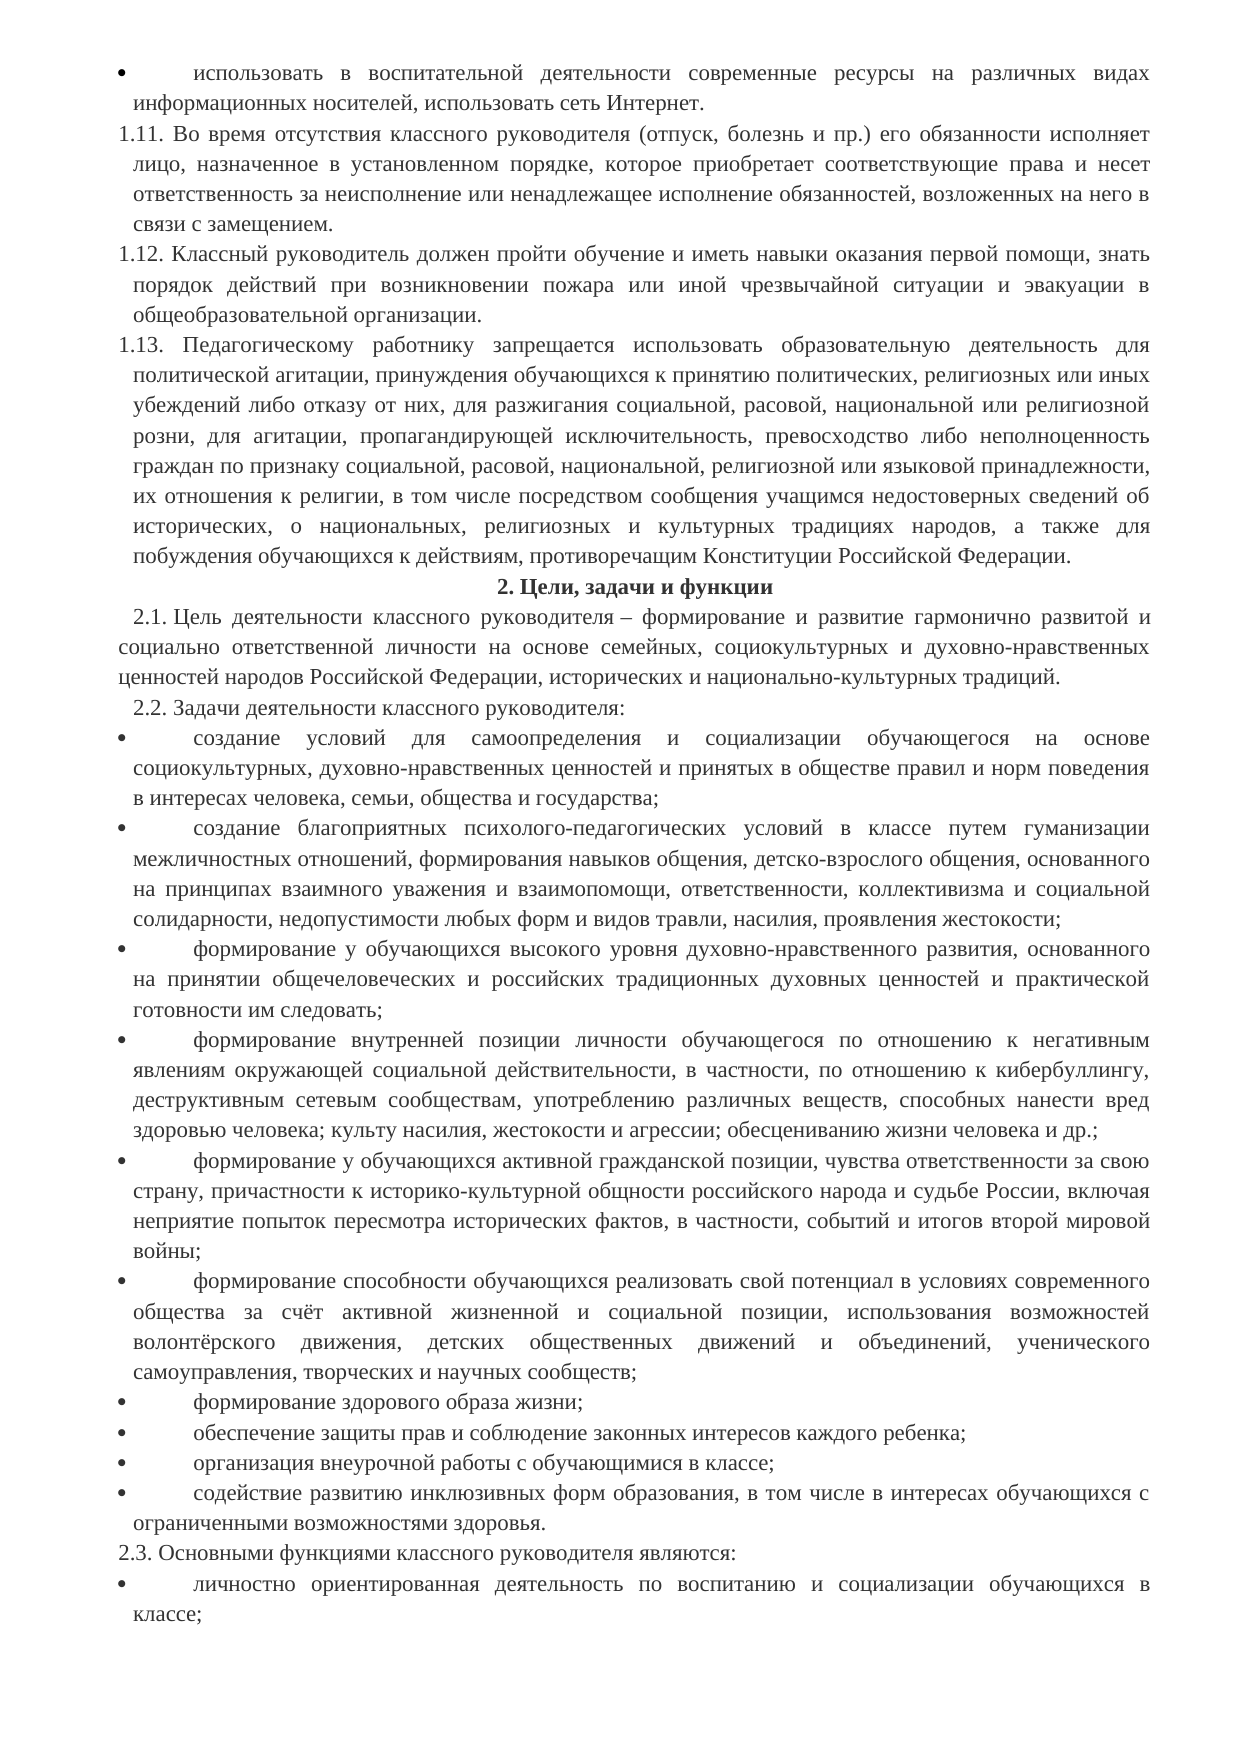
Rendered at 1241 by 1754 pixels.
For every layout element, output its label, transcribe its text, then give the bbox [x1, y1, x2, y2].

list содействие развитию инклюзивных форм образования, в том числе в интересах обучающихся с ограниченными возможностями здоровья. [118, 1479, 1152, 1536]
text 1.11. Во время отсутствия классного руководителя (отпуск, болезнь и пр.) его обязанности исполняет лицо, назначенное в установленном порядке, которое приобретает соответствующие права и несет ответственность за неисполнение или ненадлежащее исполнение обязанностей, возложенных на него в связи с замещением. [118, 119, 1152, 237]
list использовать в воспитательной деятельности современные ресурсы на различных видах информационных носителей, использовать сеть Интернет. [118, 59, 1152, 116]
list создание условий для самоопределения и социализации обучающегося на основе социокультурных, духовно-нравственных ценностей и принятых в обществе правил и норм поведения в интересах человека, семьи, общества и государства; [118, 724, 1152, 811]
list формирование у обучающихся высокого уровня духовно-нравственного развития, основанного на принятии общечеловеческих и российских традиционных духовных ценностей и практической готовности им следовать; [118, 935, 1152, 1022]
list создание благоприятных психолого-педагогических условий в классе путем гуманизации межличностных отношений, формирования навыков общения, детско-взрослого общения, основанного на принципах взаимного уважения и взаимопомощи, ответственности, коллективизма и социальной солидарности, недопустимости любых форм и видов травли, насилия, проявления жестокости; [118, 814, 1152, 931]
text 2.3. Основными функциями классного руководителя являются: [118, 1539, 1152, 1566]
text 2.2. Задачи деятельности классного руководителя: [118, 693, 1152, 720]
list формирование у обучающихся активной гражданской позиции, чувства ответственности за свою страну, причастности к историко-культурной общности российского народа и судьбе России, включая неприятие попыток пересмотра исторических фактов, в частности, событий и итогов второй мировой войны; [118, 1147, 1152, 1264]
list формирование способности обучающихся реализовать свой потенциал в условиях современного общества за счёт активной жизненной и социальной позиции, использования возможностей волонтёрского движения, детских общественных движений и объединений, ученического самоуправления, творческих и научных сообществ; [118, 1267, 1152, 1384]
subtitle 2. Цели, задачи и функции [118, 573, 1152, 599]
text 1.12. Классный руководитель должен пройти обучение и иметь навыки оказания первой помощи, знать порядок действий при возникновении пожара или иной чрезвычайной ситуации и эвакуации в общеобразовательной организации. [118, 240, 1152, 327]
list формирование здорового образа жизни; [118, 1388, 1152, 1415]
text 1.13. Педагогическому работнику запрещается использовать образовательную деятельность для политической агитации, принуждения обучающихся к принятию политических, религиозных или иных убеждений либо отказу от них, для разжигания социальной, расовой, национальной или религиозной розни, для агитации, пропагандирующей исключительность, превосходство либо неполноценность граждан по признаку социальной, расовой, национальной, религиозной или языковой принадлежности, их отношения к религии, в том числе посредством сообщения учащимся недостоверных сведений об исторических, о национальных, религиозных и культурных традициях народов, а также для побуждения обучающихся к действиям, противоречащим Конституции Российской Федерации. [118, 331, 1152, 569]
list организация внеурочной работы с обучающимися в классе; [118, 1449, 1152, 1475]
text 2.1. Цель деятельности классного руководителя – формирование и развитие гармонично развитой и социально ответственной личности на основе семейных, социокультурных и духовно-нравственных ценностей народов Российской Федерации, исторических и национально-культурных традиций. [118, 603, 1152, 690]
list формирование внутренней позиции личности обучающегося по отношению к негативным явлениям окружающей социальной действительности, в частности, по отношению к кибербуллингу, деструктивным сетевым сообществам, употреблению различных веществ, способных нанести вред здоровью человека; культу насилия, жестокости и агрессии; обесцениванию жизни человека и др.; [118, 1026, 1152, 1143]
list обеспечение защиты прав и соблюдение законных интересов каждого ребенка; [118, 1418, 1152, 1445]
list личностно ориентированная деятельность по воспитанию и социализации обучающихся в классе; [118, 1569, 1152, 1626]
